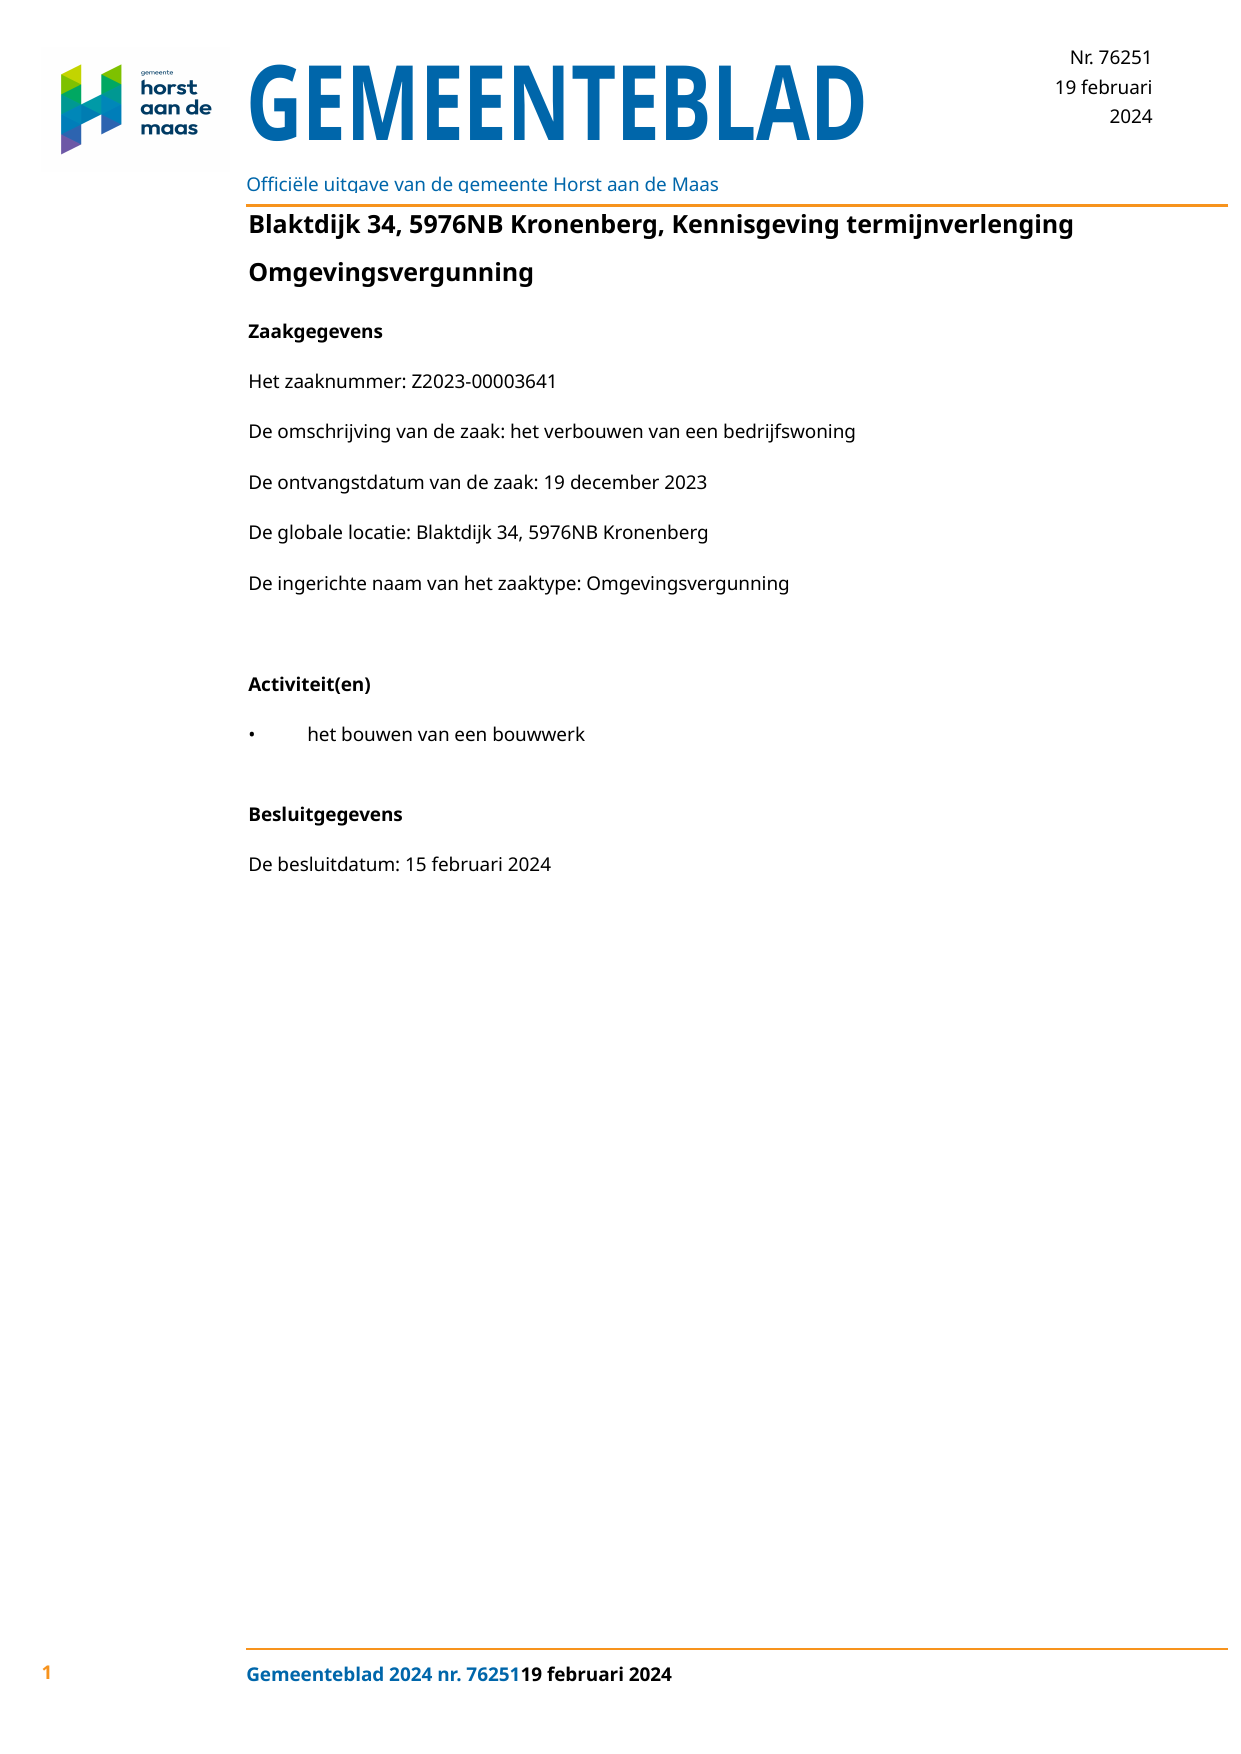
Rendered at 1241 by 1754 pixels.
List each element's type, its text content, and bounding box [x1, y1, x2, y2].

picture [41, 47, 231, 172]
list het bouwen van een bouwwerk [248, 721, 1152, 747]
text De ontvangstdatum van de zaak: 19 december 2023 [248, 469, 1152, 495]
text De besluitdatum: 15 februari 2024 [248, 852, 1152, 877]
text Het zaaknummer: Z2023-00003641 [248, 368, 1152, 394]
text De globale locatie: Blaktdijk 34, 5976NB Kronenberg [248, 519, 1152, 545]
text De ingerichte naam van het zaaktype: Omgevingsvergunning [248, 570, 1152, 596]
text Blaktdijk 34, 5976NB Kronenberg, Kennisgeving termijnverlenging Omgevingsvergunning [248, 207, 1152, 288]
text Zaakgegevens [248, 318, 1152, 344]
text De omschrijving van de zaak: het verbouwen van een bedrijfswoning [248, 419, 1152, 444]
text Besluitgegevens [248, 801, 1152, 827]
text Activiteit(en) [248, 671, 1152, 697]
